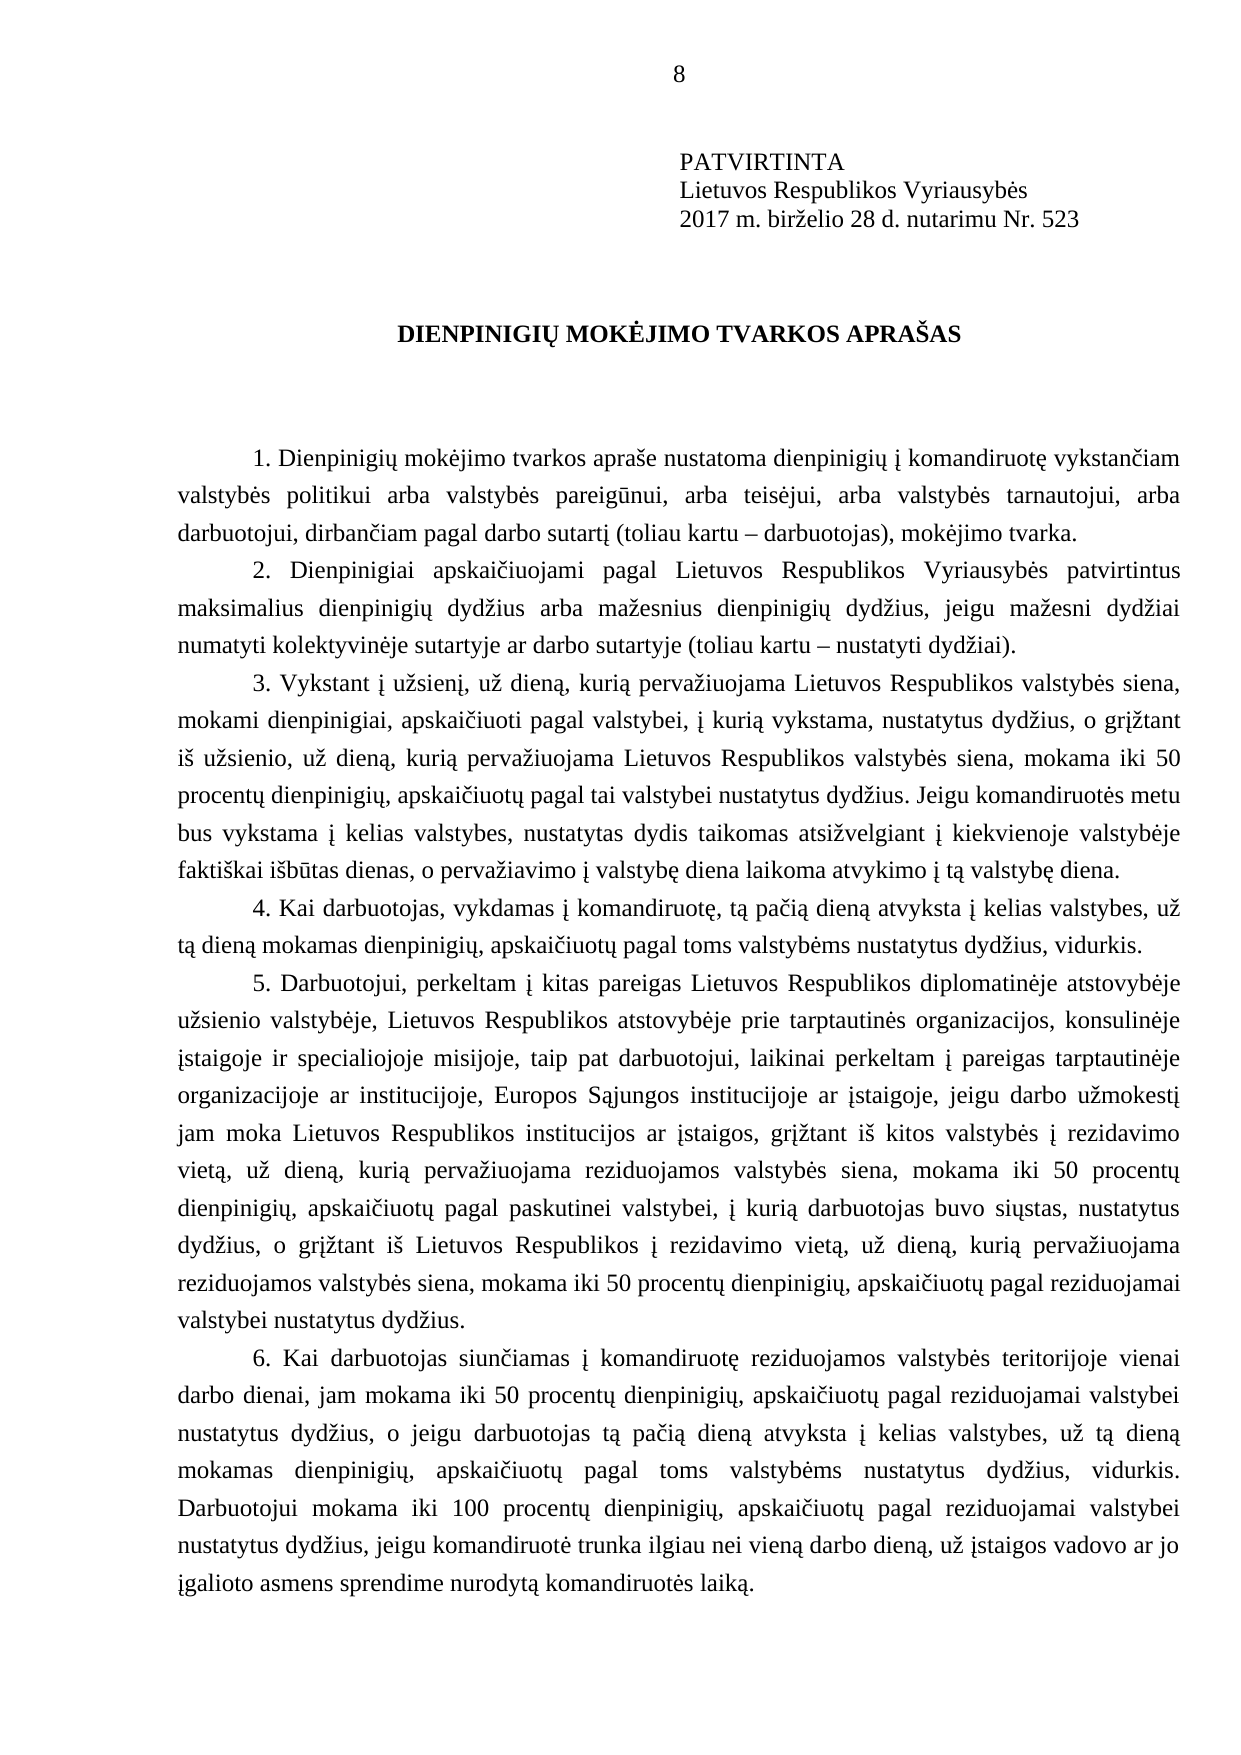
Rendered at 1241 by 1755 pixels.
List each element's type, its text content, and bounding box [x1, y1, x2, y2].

text 1. Dienpinigių mokėjimo tvarkos apraše nustatoma dienpinigių į komandiruotę vykstančiam valstybės politikui arba valstybės pareigūnui, arba teisėjui, arba valstybės tarnautojui, arba darbuotojui, dirbančiam pagal darbo sutartį (toliau kartu – darbuotojas), mokėjimo tvarka. [177, 434, 1181, 547]
text PATVIRTINTA Lietuvos Respublikos Vyriausybės 2017 m. birželio 28 d. nutarimu Nr. 523 [679, 147, 1181, 233]
text 6. Kai darbuotojas siunčiamas į komandiruotę reziduojamos valstybės teritorijoje vienai darbo dienai, jam mokama iki 50 procentų dienpinigių, apskaičiuotų pagal reziduojamai valstybei nustatytus dydžius, o jeigu darbuotojas tą pačią dieną atvyksta į kelias valstybes, už tą dieną mokamas dienpinigių, apskaičiuotų pagal toms valstybėms nustatytus dydžius, vidurkis. Darbuotojui mokama iki 100 procentų dienpinigių, apskaičiuotų pagal reziduojamai valstybei nustatytus dydžius, jeigu komandiruotė trunka ilgiau nei vieną darbo dieną, už įstaigos vadovo ar jo įgalioto asmens sprendime nurodytą komandiruotės laiką. [177, 1334, 1181, 1597]
text 3. Vykstant į užsienį, už dieną, kurią pervažiuojama Lietuvos Respublikos valstybės siena, mokami dienpinigiai, apskaičiuoti pagal valstybei, į kurią vykstama, nustatytus dydžius, o grįžtant iš užsienio, už dieną, kurią pervažiuojama Lietuvos Respublikos valstybės siena, mokama iki 50 procentų dienpinigių, apskaičiuotų pagal tai valstybei nustatytus dydžius. Jeigu komandiruotės metu bus vykstama į kelias valstybes, nustatytas dydis taikomas atsižvelgiant į kiekvienoje valstybėje faktiškai išbūtas dienas, o pervažiavimo į valstybę diena laikoma atvykimo į tą valstybę diena. [177, 659, 1181, 884]
text 5. Darbuotojui, perkeltam į kitas pareigas Lietuvos Respublikos diplomatinėje atstovybėje užsienio valstybėje, Lietuvos Respublikos atstovybėje prie tarptautinės organizacijos, konsulinėje įstaigoje ir specialiojoje misijoje, taip pat darbuotojui, laikinai perkeltam į pareigas tarptautinėje organizacijoje ar institucijoje, Europos Sąjungos institucijoje ar įstaigoje, jeigu darbo užmokestį jam moka Lietuvos Respublikos institucijos ar įstaigos, grįžtant iš kitos valstybės į rezidavimo vietą, už dieną, kurią pervažiuojama reziduojamos valstybės siena, mokama iki 50 procentų dienpinigių, apskaičiuotų pagal paskutinei valstybei, į kurią darbuotojas buvo siųstas, nustatytus dydžius, o grįžtant iš Lietuvos Respublikos į rezidavimo vietą, už dieną, kurią pervažiuojama reziduojamos valstybės siena, mokama iki 50 procentų dienpinigių, apskaičiuotų pagal reziduojamai valstybei nustatytus dydžius. [177, 959, 1181, 1334]
text 4. Kai darbuotojas, vykdamas į komandiruotę, tą pačią dieną atvyksta į kelias valstybes, už tą dieną mokamas dienpinigių, apskaičiuotų pagal toms valstybėms nustatytus dydžius, vidurkis. [177, 884, 1181, 959]
text DIENPINIGIŲ MOKĖJIMO TVARKOS APRAŠAS [177, 319, 1181, 348]
text 2. Dienpinigiai apskaičiuojami pagal Lietuvos Respublikos Vyriausybės patvirtintus maksimalius dienpinigių dydžius arba mažesnius dienpinigių dydžius, jeigu mažesni dydžiai numatyti kolektyvinėje sutartyje ar darbo sutartyje (toliau kartu – nustatyti dydžiai). [177, 547, 1181, 659]
